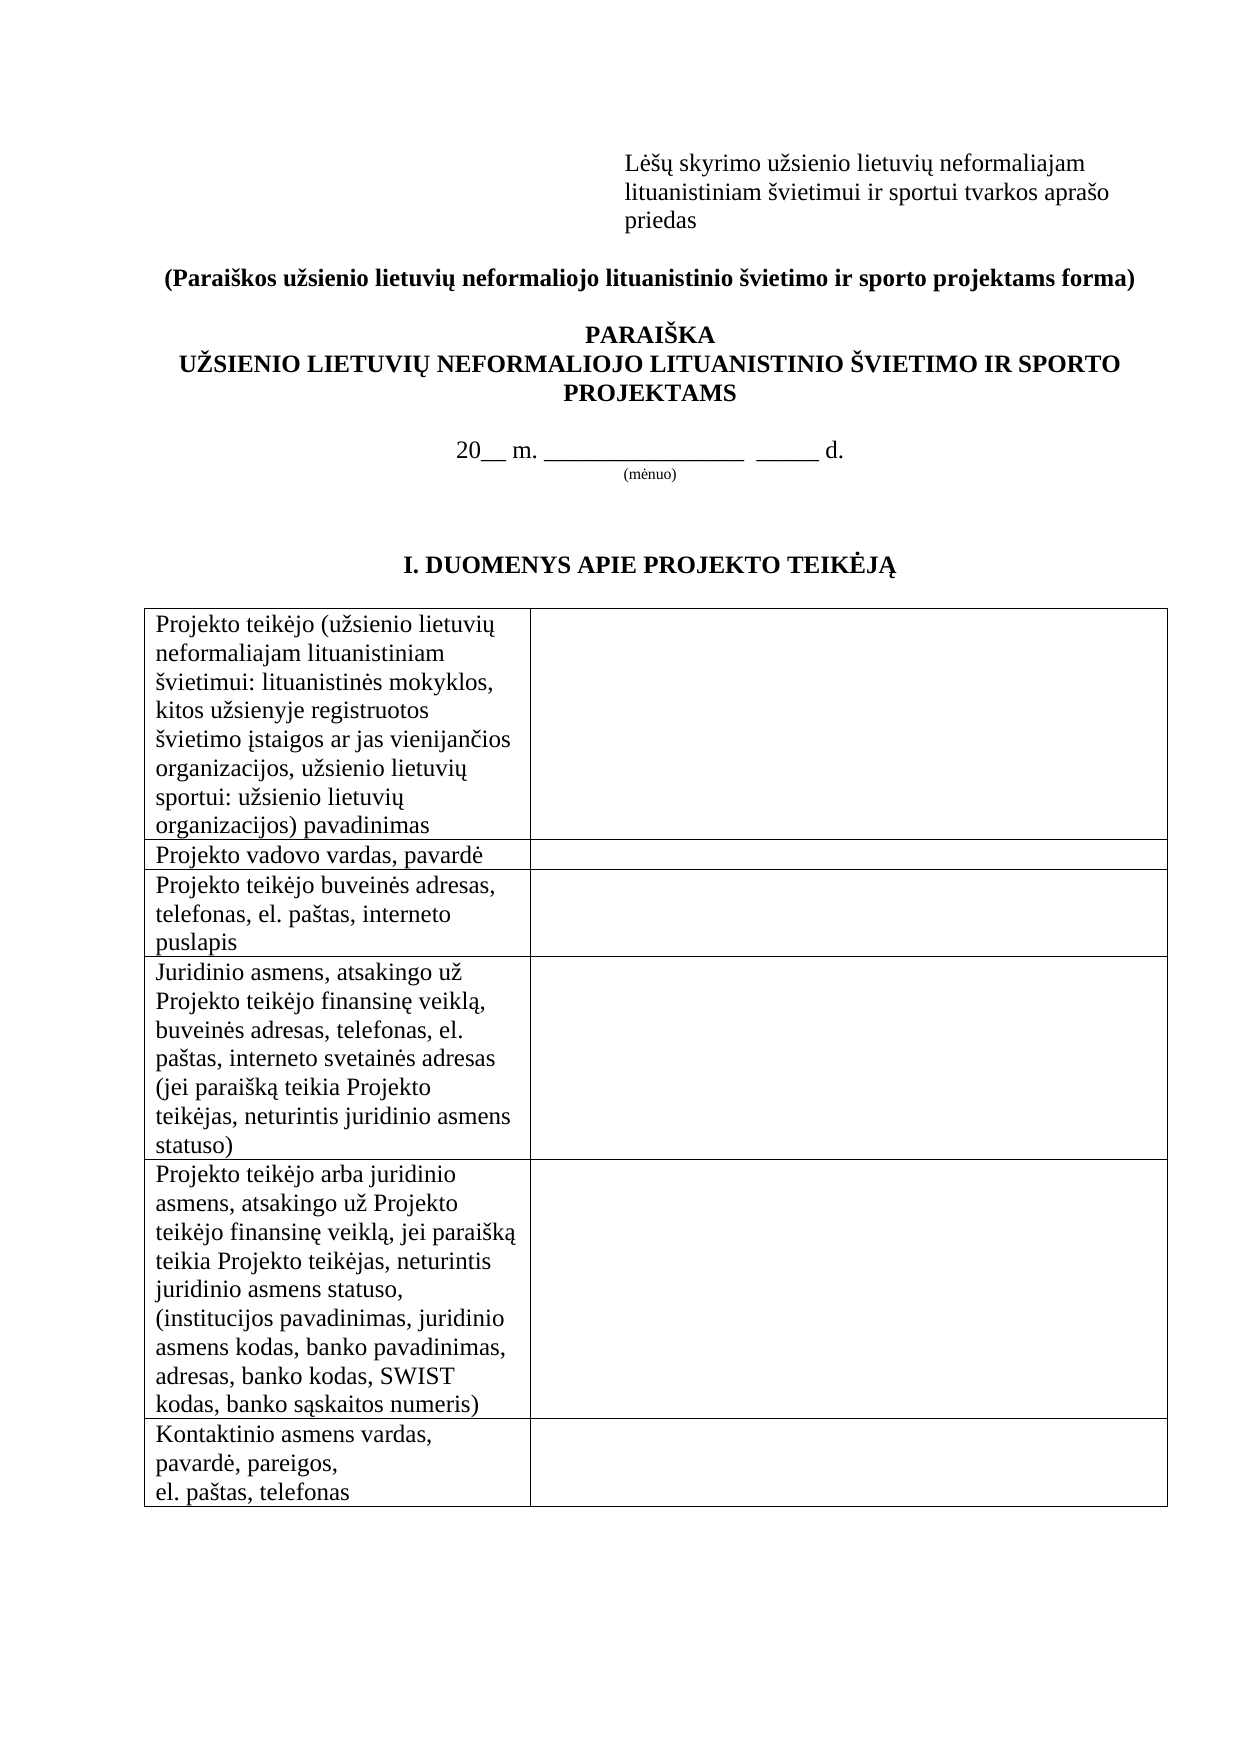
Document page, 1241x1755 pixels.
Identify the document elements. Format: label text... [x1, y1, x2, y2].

table_cell Projekto teikėjo arba juridinio asmens, atsakingo už Projekto teikėjo finansinę veiklą, jei paraišką teikia Projekto teikėjas, neturintis juridinio asmens statuso, (institucijos pavadinimas, juridinio asmens kodas, banko pavadinimas, adresas, banko kodas, SWIST kodas, banko sąskaitos numeris) [145, 1160, 530, 1418]
text Lėšų skyrimo užsienio lietuvių neformaliajam [624, 148, 1182, 177]
text PARAIŠKA [118, 321, 1182, 349]
text lituanistiniam švietimui ir sportui tvarkos aprašo [624, 177, 1182, 206]
text priedas [624, 206, 1182, 234]
table_cell Juridinio asmens, atsakingo už Projekto teikėjo finansinę veiklą, buveinės adresas, telefonas, el. paštas, interneto svetainės adresas (jei paraišką teikia Projekto teikėjas, neturintis juridinio asmens statuso) [145, 957, 530, 1158]
table_cell [531, 1419, 1167, 1506]
table_cell [531, 870, 1167, 956]
table_cell Projekto vadovo vardas, pavardė [145, 840, 530, 869]
text (mėnuo) [118, 464, 1182, 493]
table_cell [531, 1160, 1167, 1418]
table_cell Kontaktinio asmens vardas, pavardė, pareigos, el. paštas, telefonas [145, 1419, 530, 1506]
table_cell Projekto teikėjo buveinės adresas, telefonas, el. paštas, interneto puslapis [145, 870, 530, 956]
text I. DUOMENYS APIE PROJEKTO TEIKĖJĄ [118, 551, 1182, 579]
text UŽSIENIO LIETUVIŲ NEFORMALIOJO LITUANISTINIO ŠVIETIMO IR SPORTO PROJEKTAMS [118, 349, 1182, 407]
text 20__ m. ________________ _____ d. [118, 436, 1182, 464]
table_cell [531, 840, 1167, 869]
text (Paraiškos užsienio lietuvių neformaliojo lituanistinio švietimo ir sporto projektams forma) [118, 263, 1182, 292]
table_header [531, 609, 1167, 839]
table_cell [531, 957, 1167, 1158]
table_header Projekto teikėjo (užsienio lietuvių neformaliajam lituanistiniam švietimui: lituanistinės mokyklos, kitos užsienyje registruotos švietimo įstaigos ar jas vienijančios organizacijos, užsienio lietuvių sportui: užsienio lietuvių organizacijos) pavadinimas [145, 609, 530, 839]
